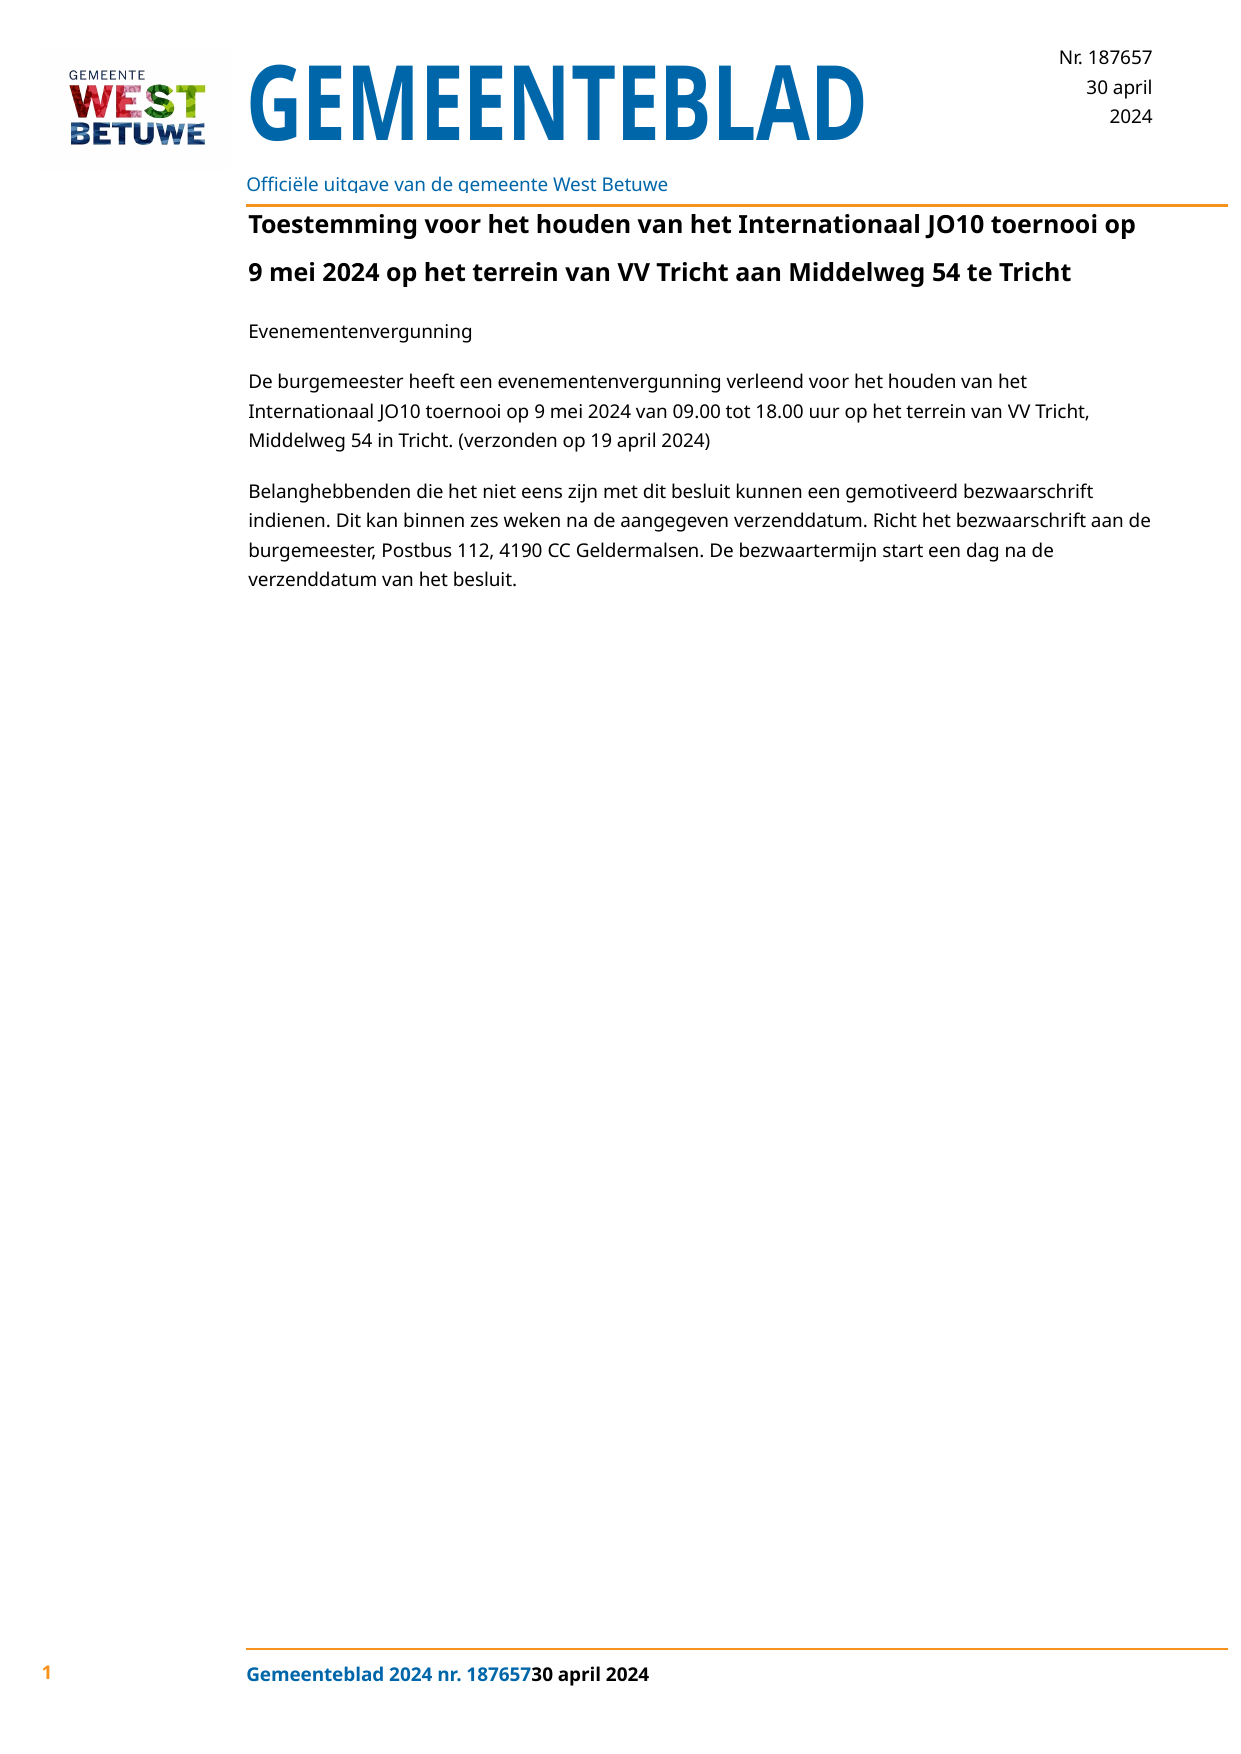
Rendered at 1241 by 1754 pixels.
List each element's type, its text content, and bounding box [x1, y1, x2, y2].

picture [41, 47, 231, 172]
text Toestemming voor het houden van het Internationaal JO10 toernooi op 9 mei 2024 op het terrein van VV Tricht aan Middelweg 54 te Tricht [248, 207, 1152, 288]
text Belanghebbenden die het niet eens zijn met dit besluit kunnen een gemotiveerd bezwaarschrift indienen. Dit kan binnen zes weken na de aangegeven verzenddatum. Richt het bezwaarschrift aan de burgemeester, Postbus 112, 4190 CC Geldermalsen. De bezwaartermijn start een dag na de verzenddatum van het besluit. [248, 478, 1152, 592]
text De burgemeester heeft een evenementenvergunning verleend voor het houden van het Internationaal JO10 toernooi op 9 mei 2024 van 09.00 tot 18.00 uur op het terrein van VV Tricht, Middelweg 54 in Tricht. (verzonden op 19 april 2024) [248, 368, 1152, 453]
text Evenementenvergunning [248, 318, 1152, 344]
